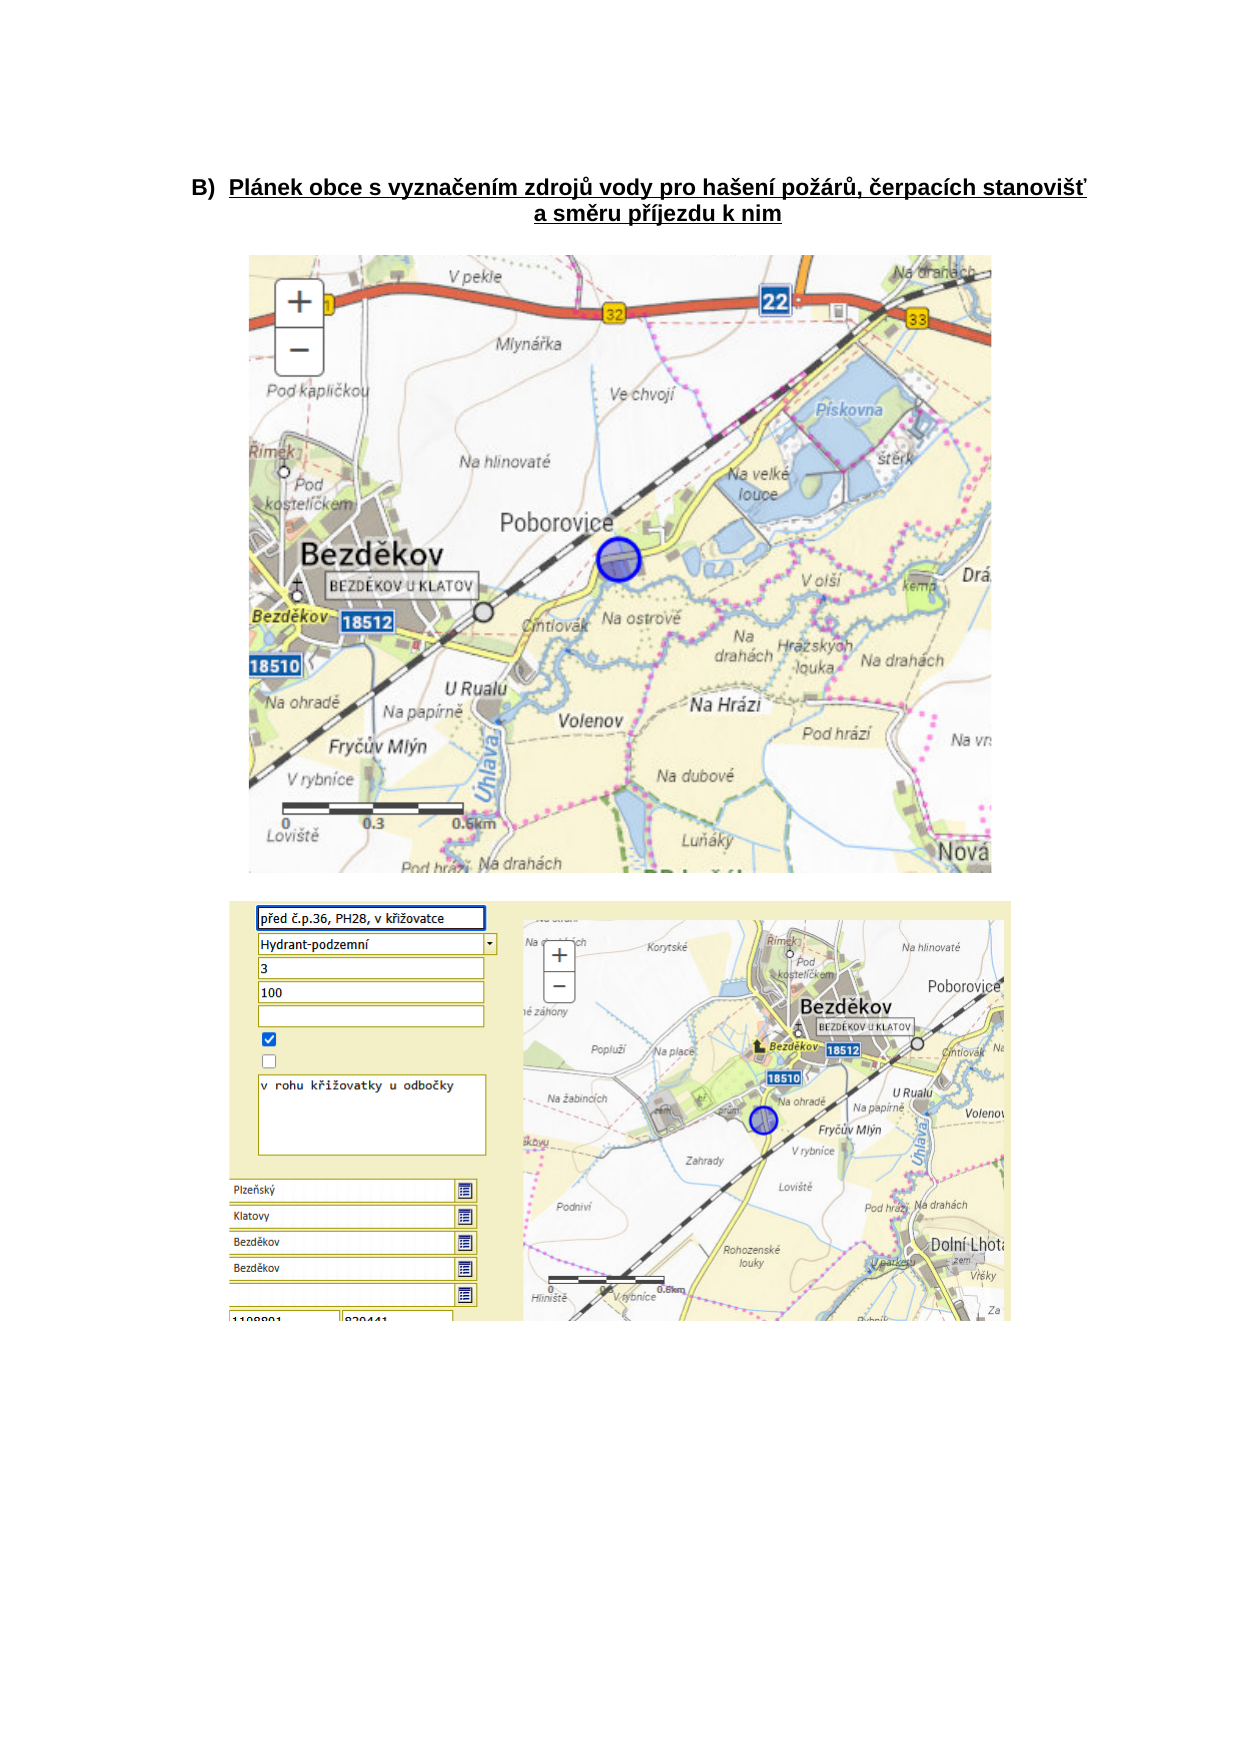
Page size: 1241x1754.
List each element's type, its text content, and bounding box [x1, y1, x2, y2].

list Plánek obce s vyznačením zdrojů vody pro hašení požárů, čerpacích stanovišť a směru příjezdu k nim [185, 174, 1093, 227]
